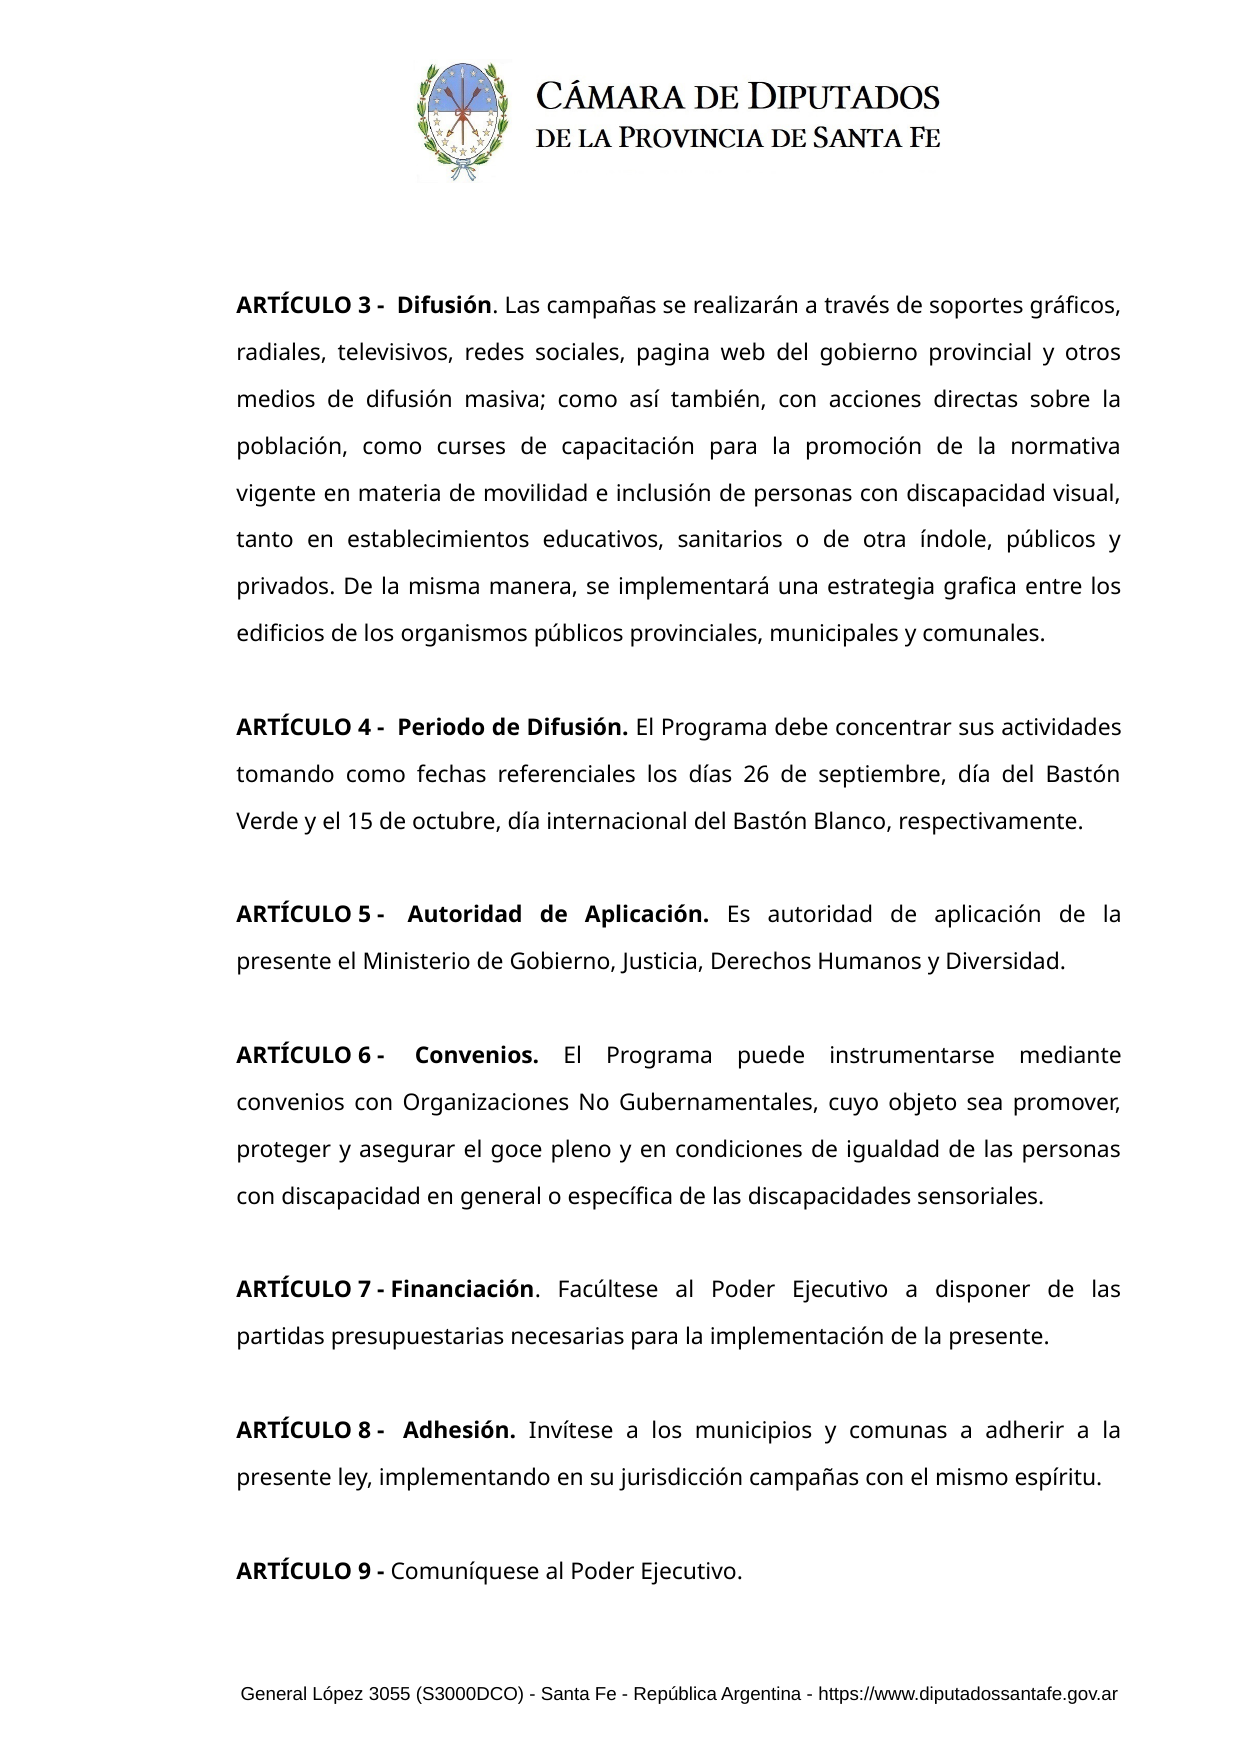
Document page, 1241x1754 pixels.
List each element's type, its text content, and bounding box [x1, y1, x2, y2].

list Autoridad de Aplicación. Es autoridad de aplicación de la presente el Ministerio de Gobierno, Justicia, Derechos Humanos y Diversidad. [236, 898, 1122, 977]
list Financiación. Facúltese al Poder Ejecutivo a disponer de las partidas presupuestarias necesarias para la implementación de la presente. [236, 1273, 1122, 1352]
list Adhesión. Invítese a los municipios y comunas a adherir a la presente ley, implementando en su jurisdicción campañas con el mismo espíritu. [236, 1414, 1122, 1492]
list Periodo de Difusión. El Programa debe concentrar sus actividades tomando como fechas referenciales los días 26 de septiembre, día del Bastón Verde y el 15 de octubre, día internacional del Bastón Blanco, respectivamente. [236, 711, 1122, 836]
list Convenios. El Programa puede instrumentarse mediante convenios con Organizaciones No Gubernamentales, cuyo objeto sea promover, proteger y asegurar el goce pleno y en condiciones de igualdad de las personas con discapacidad en general o específica de las discapacidades sensoriales. [236, 1039, 1122, 1211]
list Comuníquese al Poder Ejecutivo. [236, 1555, 1122, 1586]
picture [413, 59, 945, 183]
list Difusión. Las campañas se realizarán a través de soportes gráficos, radiales, televisivos, redes sociales, pagina web del gobierno provincial y otros medios de difusión masiva; como así también, con acciones directas sobre la población, como curses de capacitación para la promoción de la normativa vigente en materia de movilidad e inclusión de personas con discapacidad visual, tanto en establecimientos educativos, sanitarios o de otra índole, públicos y privados. De la misma manera, se implementará una estrategia grafica entre los edificios de los organismos públicos provinciales, municipales y comunales. [236, 289, 1122, 648]
